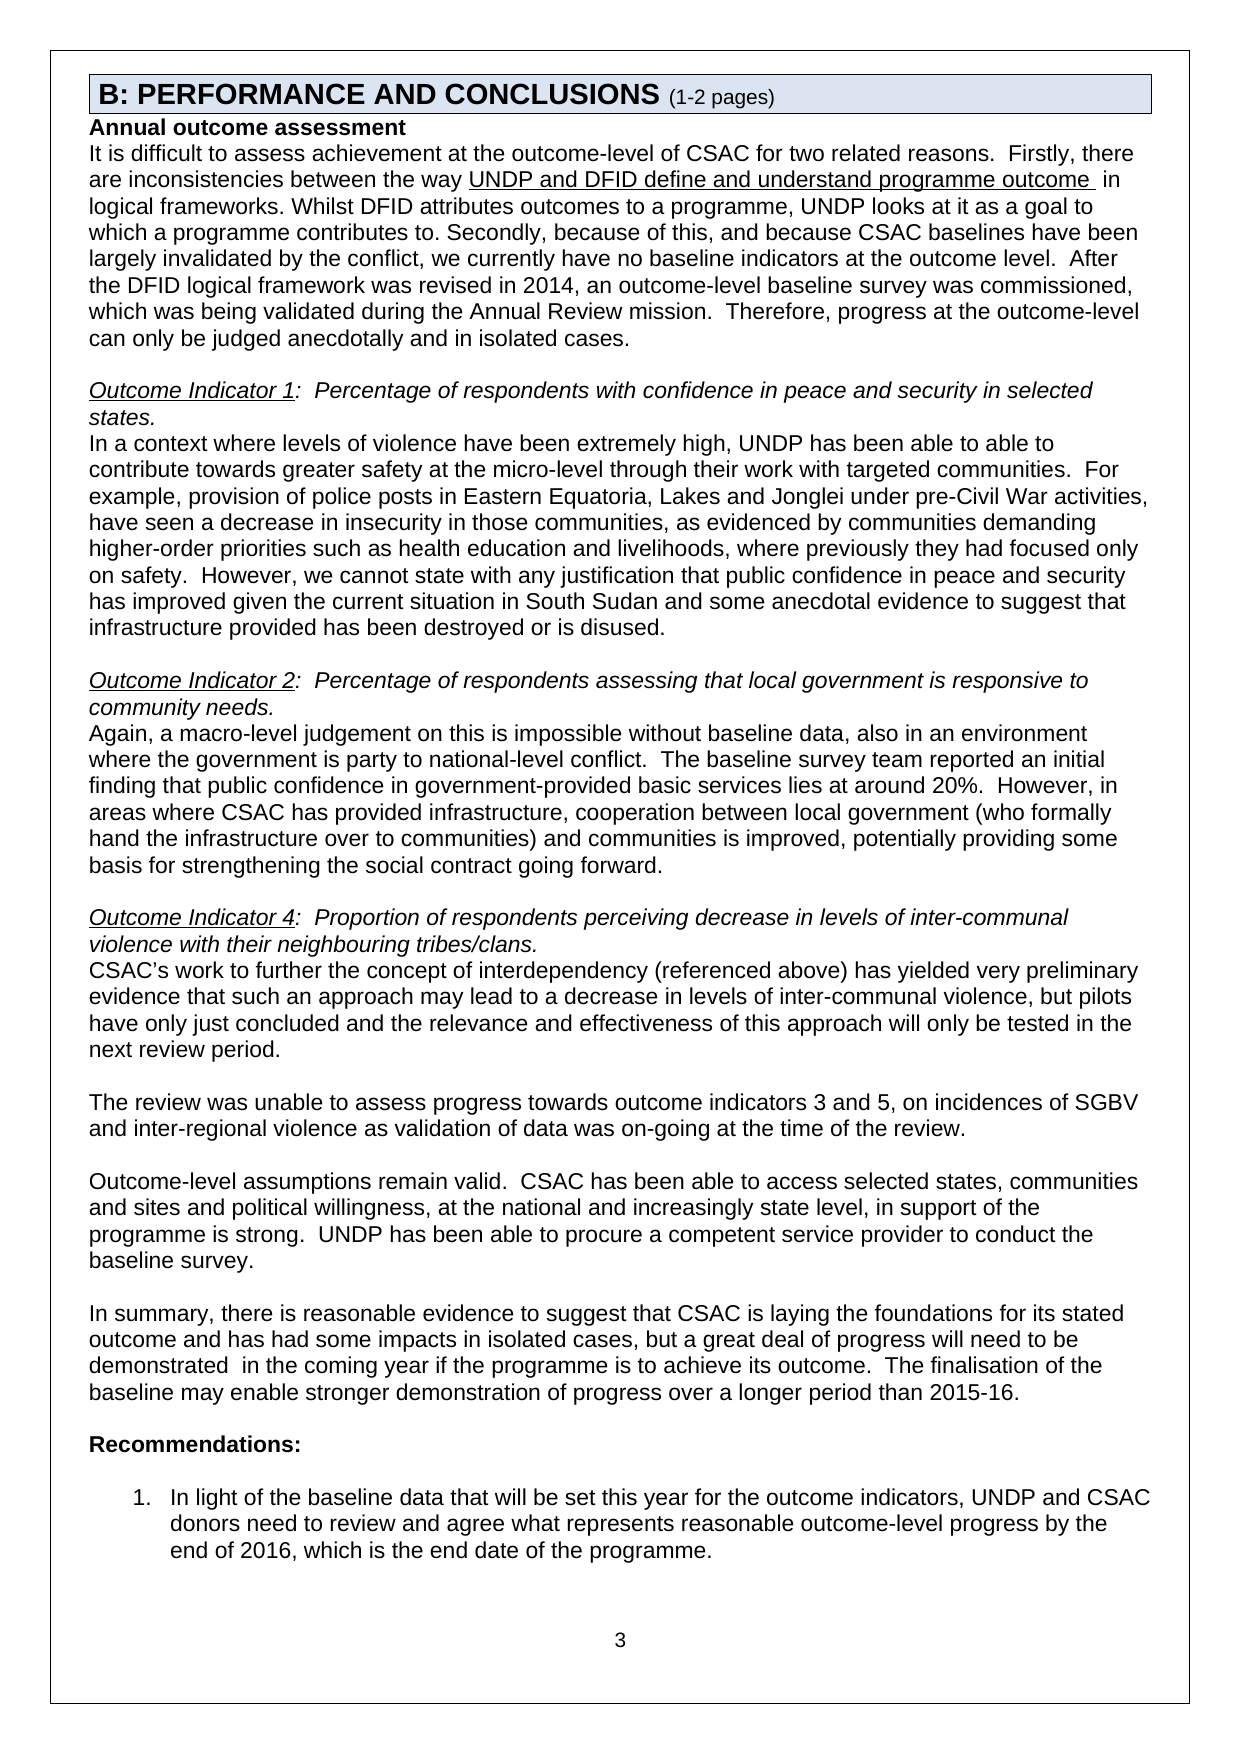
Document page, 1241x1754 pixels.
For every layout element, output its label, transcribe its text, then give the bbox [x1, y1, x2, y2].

text Recommendations: [89, 1431, 1152, 1458]
text Again, a macro-level judgement on this is impossible without baseline data, also in an environment where the government is party to national-level conflict. The baseline survey team reported an initial finding that public confidence in government-provided basic services lies at around 20%. However, in areas where CSAC has provided infrastructure, cooperation between local government (who formally hand the infrastructure over to communities) and communities is improved, potentially providing some basis for strengthening the social contract going forward. [89, 720, 1152, 878]
subtitle B: PERFORMANCE AND CONCLUSIONS (1-2 pages) [90, 75, 1151, 113]
text Outcome Indicator 2: Percentage of respondents assessing that local government is responsive to community needs. [89, 667, 1152, 720]
text Outcome Indicator 1: Percentage of respondents with confidence in peace and security in selected states. [89, 377, 1152, 430]
text Outcome Indicator 4: Proportion of respondents perceiving decrease in levels of inter-communal violence with their neighbouring tribes/clans. [89, 904, 1152, 957]
text It is difficult to assess achievement at the outcome-level of CSAC for two related reasons. Firstly, there are inconsistencies between the way UNDP and DFID define and understand programme outcome in logical frameworks. Whilst DFID attributes outcomes to a programme, UNDP looks at it as a goal to which a programme contributes to. Secondly, because of this, and because CSAC baselines have been largely invalidated by the conflict, we currently have no baseline indicators at the outcome level. After the DFID logical framework was revised in 2014, an outcome-level baseline survey was commissioned, which was being validated during the Annual Review mission. Therefore, progress at the outcome-level can only be judged anecdotally and in isolated cases. [89, 140, 1152, 351]
text Annual outcome assessment [89, 114, 1152, 140]
text In summary, there is reasonable evidence to suggest that CSAC is laying the foundations for its stated outcome and has had some impacts in isolated cases, but a great deal of progress will need to be demonstrated in the coming year if the programme is to achieve its outcome. The finalisation of the baseline may enable stronger demonstration of progress over a longer period than 2015-16. [89, 1299, 1152, 1405]
text Outcome-level assumptions remain valid. CSAC has been able to access selected states, communities and sites and political willingness, at the national and increasingly state level, in support of the programme is strong. UNDP has been able to procure a competent service provider to conduct the baseline survey. [89, 1168, 1152, 1273]
list In light of the baseline data that will be set this year for the outcome indicators, UNDP and CSAC donors need to review and agree what represents reasonable outcome-level progress by the end of 2016, which is the end date of the programme. [132, 1484, 1152, 1563]
text In a context where levels of violence have been extremely high, UNDP has been able to able to contribute towards greater safety at the micro-level through their work with targeted communities. For example, provision of police posts in Eastern Equatoria, Lakes and Jonglei under pre-Civil War activities, have seen a decrease in insecurity in those communities, as evidenced by communities demanding higher-order priorities such as health education and livelihoods, where previously they had focused only on safety. However, we cannot state with any justification that public confidence in peace and security has improved given the current situation in South Sudan and some anecdotal evidence to suggest that infrastructure provided has been destroyed or is disused. [89, 430, 1152, 641]
text CSAC’s work to further the concept of interdependency (referenced above) has yielded very preliminary evidence that such an approach may lead to a decrease in levels of inter-communal violence, but pilots have only just concluded and the relevance and effectiveness of this approach will only be tested in the next review period. [89, 957, 1152, 1062]
text The review was unable to assess progress towards outcome indicators 3 and 5, on incidences of SGBV and inter-regional violence as validation of data was on-going at the time of the review. [89, 1089, 1152, 1141]
